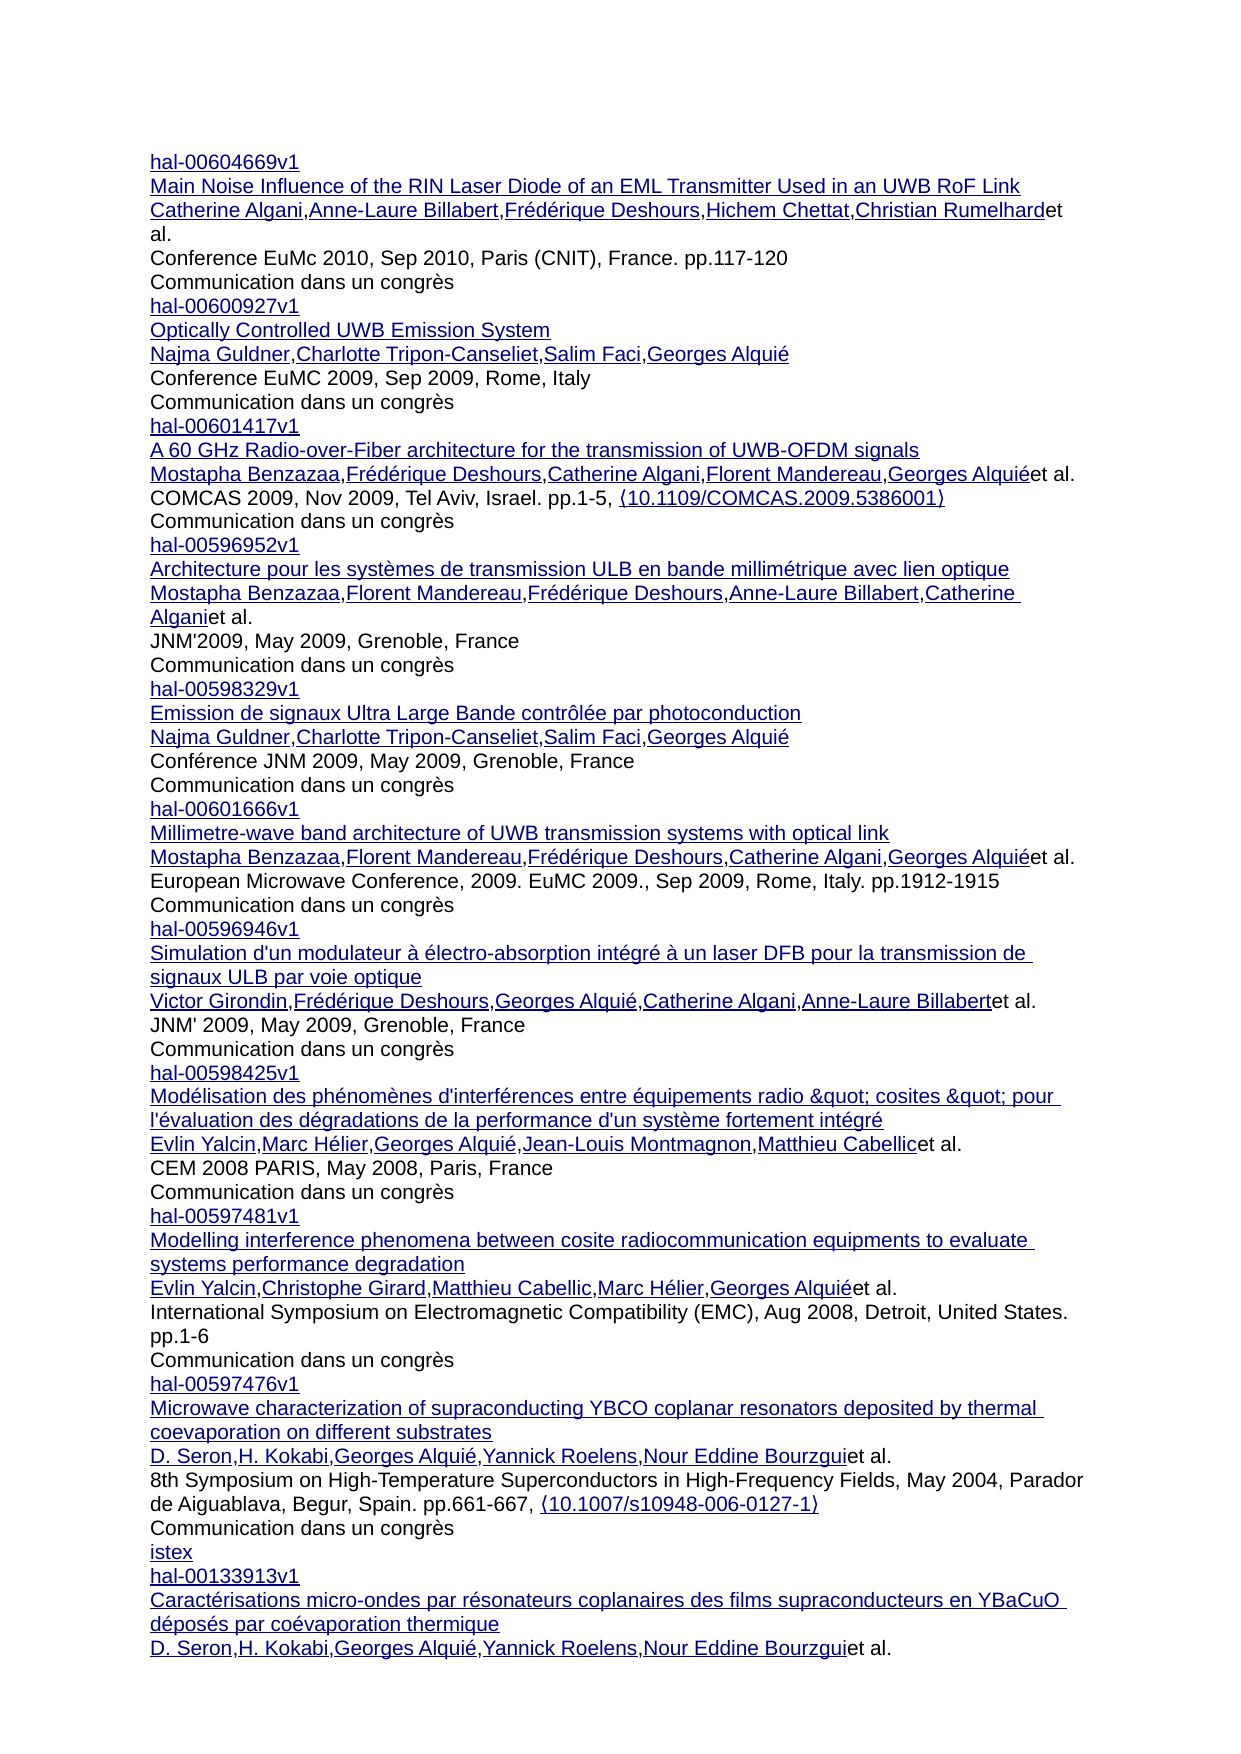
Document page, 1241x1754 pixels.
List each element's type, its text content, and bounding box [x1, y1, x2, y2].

table_cell Modélisation des phénomènes d'interférences entre équipements radio &quot; cosites &quot; pour l'évaluation des dégradations de la performance d'un système fortement intégré Evlin Yalcin,Marc Hélier,Georges Alquié,Jean-Louis Montmagnon,Matthieu Cabellicet al. CEM 2008 PARIS, May 2008, Paris, France Communication dans un congrès hal-00597481v1 [150, 1084, 1090, 1228]
table_cell Optically Controlled UWB Emission System Najma Guldner,Charlotte Tripon-Canseliet,Salim Faci,Georges Alquié Conference EuMC 2009, Sep 2009, Rome, Italy Communication dans un congrès hal-00601417v1 [150, 318, 1090, 437]
table_cell Architecture pour les systèmes de transmission ULB en bande millimétrique avec lien optique Mostapha Benzazaa,Florent Mandereau,Frédérique Deshours,Anne-Laure Billabert,Catherine Alganiet al. JNM'2009, May 2009, Grenoble, France Communication dans un congrès hal-00598329v1 [150, 557, 1090, 701]
table_cell A 60 GHz Radio-over-Fiber architecture for the transmission of UWB-OFDM signals Mostapha Benzazaa,Frédérique Deshours,Catherine Algani,Florent Mandereau,Georges Alquiéet al. COMCAS 2009, Nov 2009, Tel Aviv, Israel. pp.1-5, ⟨10.1109/COMCAS.2009.5386001⟩ Communication dans un congrès hal-00596952v1 [150, 438, 1090, 557]
table_cell Main Noise Influence of the RIN Laser Diode of an EML Transmitter Used in an UWB RoF Link Catherine Algani,Anne-Laure Billabert,Frédérique Deshours,Hichem Chettat,Christian Rumelhardet al. Conference EuMc 2010, Sep 2010, Paris (CNIT), France. pp.117-120 Communication dans un congrès hal-00600927v1 [150, 174, 1090, 318]
table_cell Microwave characterization of supraconducting YBCO coplanar resonators deposited by thermal coevaporation on different substrates D. Seron,H. Kokabi,Georges Alquié,Yannick Roelens,Nour Eddine Bourzguiet al. 8th Symposium on High-Temperature Superconductors in High-Frequency Fields, May 2004, Parador de Aiguablava, Begur, Spain. pp.661-667, ⟨10.1007/s10948-006-0127-1⟩ Communication dans un congrès istex hal-00133913v1 [150, 1396, 1090, 1587]
table_cell Modelling interference phenomena between cosite radiocommunication equipments to evaluate systems performance degradation Evlin Yalcin,Christophe Girard,Matthieu Cabellic,Marc Hélier,Georges Alquiéet al. International Symposium on Electromagnetic Compatibility (EMC), Aug 2008, Detroit, United States. pp.1-6 Communication dans un congrès hal-00597476v1 [150, 1228, 1090, 1396]
table_cell Millimetre-wave band architecture of UWB transmission systems with optical link Mostapha Benzazaa,Florent Mandereau,Frédérique Deshours,Catherine Algani,Georges Alquiéet al. European Microwave Conference, 2009. EuMC 2009., Sep 2009, Rome, Italy. pp.1912-1915 Communication dans un congrès hal-00596946v1 [150, 821, 1090, 941]
table_cell Caractérisations micro-ondes par résonateurs coplanaires des films supraconducteurs en YBaCuO déposés par coévaporation thermique D. Seron,H. Kokabi,Georges Alquié,Yannick Roelens,Nour Eddine Bourzguiet al. [150, 1588, 1090, 1659]
table_cell Simulation d'un modulateur à électro-absorption intégré à un laser DFB pour la transmission de signaux ULB par voie optique Victor Girondin,Frédérique Deshours,Georges Alquié,Catherine Algani,Anne-Laure Billabertet al. JNM' 2009, May 2009, Grenoble, France Communication dans un congrès hal-00598425v1 [150, 941, 1090, 1084]
table_cell hal-00604669v1 [150, 150, 1090, 174]
table_cell Emission de signaux Ultra Large Bande contrôlée par photoconduction Najma Guldner,Charlotte Tripon-Canseliet,Salim Faci,Georges Alquié Conférence JNM 2009, May 2009, Grenoble, France Communication dans un congrès hal-00601666v1 [150, 701, 1090, 821]
